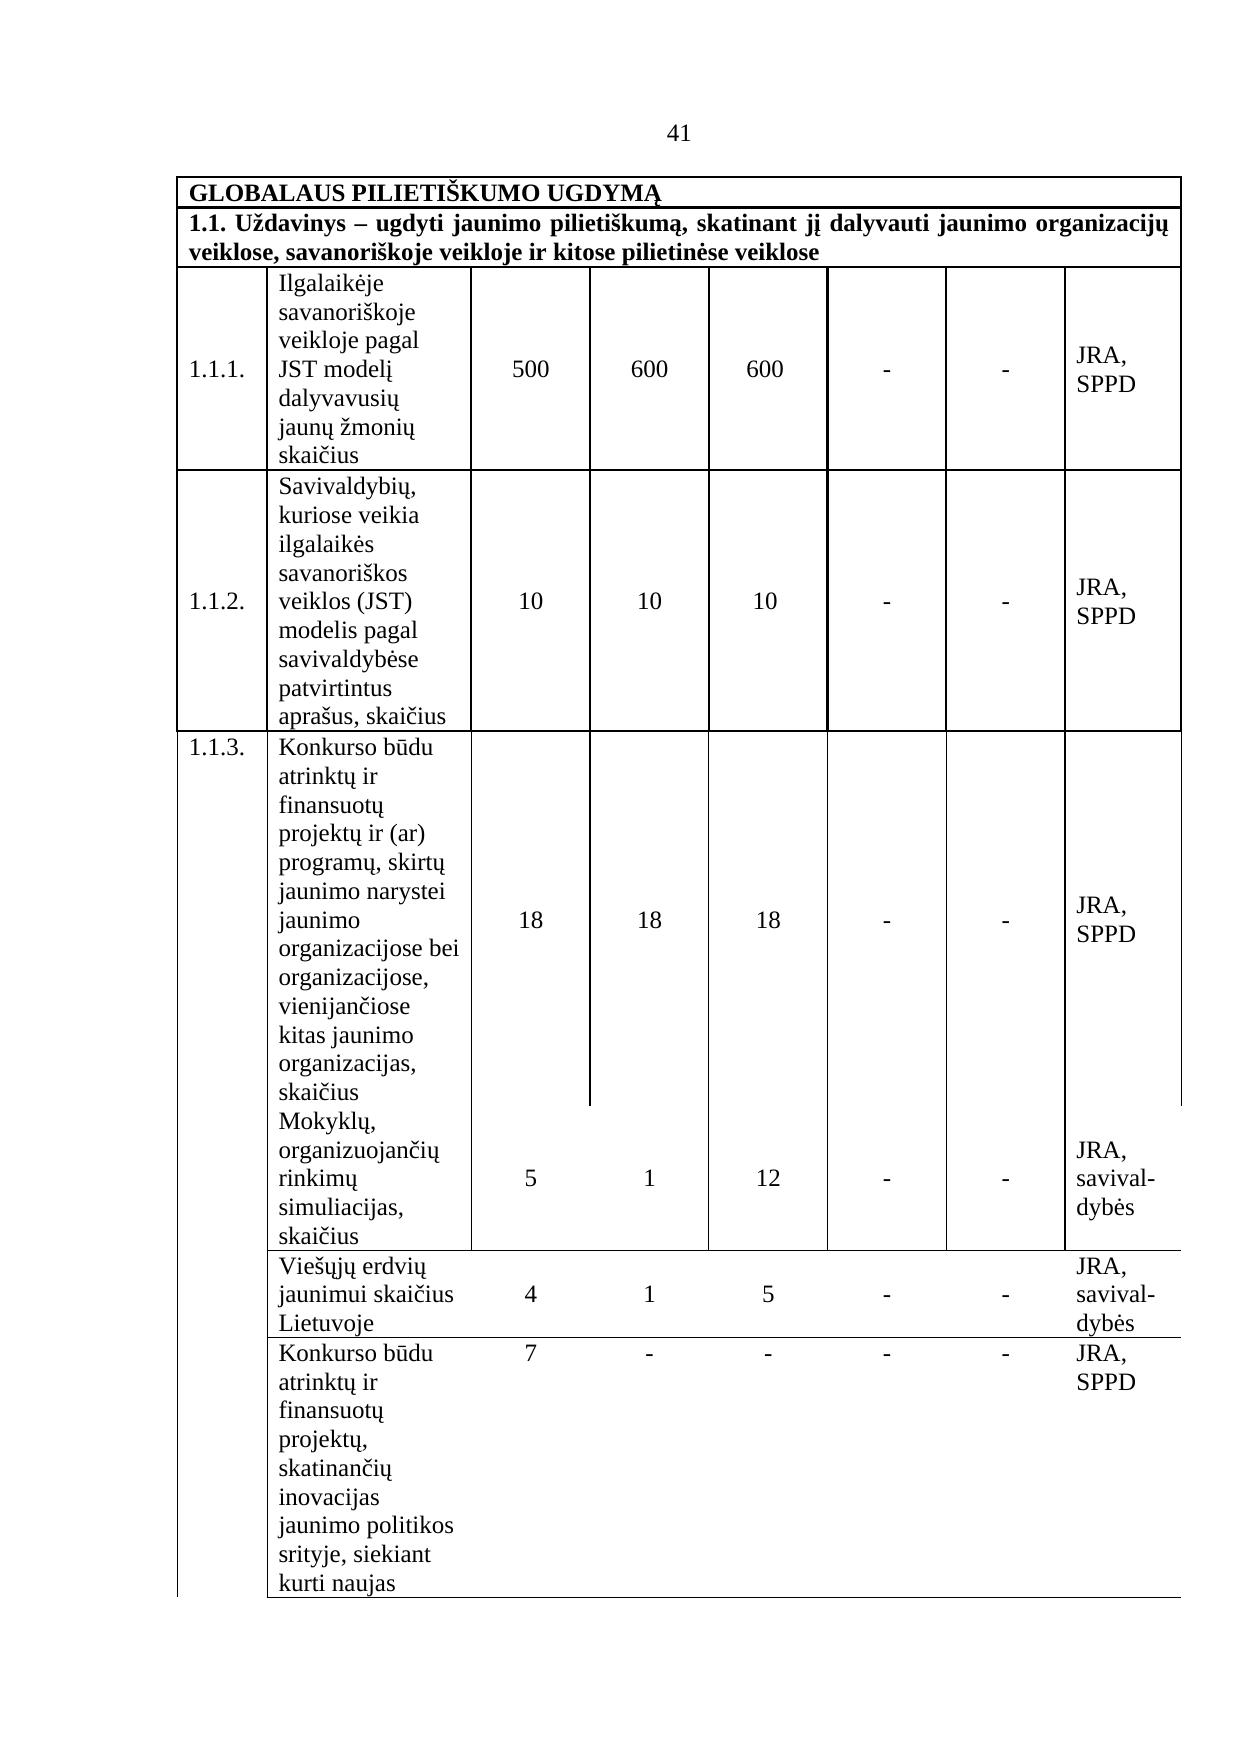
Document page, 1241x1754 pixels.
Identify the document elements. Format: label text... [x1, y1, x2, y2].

table_cell - [829, 471, 945, 730]
table_cell 10 [710, 471, 826, 730]
table_cell 1 [590, 1106, 708, 1250]
table_cell JRA, savival-dybės [1065, 1251, 1181, 1337]
table_cell GLOBALAUS PILIETIŠKUMO UGDYMĄ [178, 178, 1180, 206]
table_cell 600 [591, 268, 708, 469]
table_cell - [946, 1338, 1065, 1597]
table_cell 4 [471, 1251, 590, 1337]
table_cell - [947, 732, 1064, 1106]
table_cell - [709, 1338, 827, 1597]
table_cell 1.1. Uždavinys – ugdyti jaunimo pilietiškumą, skatinant jį dalyvauti jaunimo organizacijų veiklose, savanoriškoje veikloje ir kitose pilietinėse veiklose [178, 209, 1180, 266]
table_cell 1 [590, 1251, 709, 1337]
table_cell - [946, 1251, 1065, 1337]
table_cell 18 [591, 732, 708, 1106]
table_cell Viešųjų erdvių jaunimui skaičius Lietuvoje [268, 1251, 471, 1337]
table_cell Savivaldybių, kuriose veikia ilgalaikės savanoriškos veiklos (JST) modelis pagal savivaldybėse patvirtintus aprašus, skaičius [268, 471, 470, 730]
table_cell JRA, SPPD [1066, 471, 1180, 730]
table_cell 500 [472, 268, 589, 469]
table_cell - [947, 471, 1064, 730]
table_cell JRA, SPPD [1066, 732, 1181, 1106]
table_cell 600 [710, 268, 826, 469]
table_cell 18 [472, 732, 589, 1106]
table_cell 1.1.1. [178, 268, 266, 469]
table_cell - [829, 268, 945, 469]
table_cell - [947, 1106, 1064, 1250]
table_cell 1.1.3. [178, 732, 267, 1597]
table_cell JRA, savival-dybės [1066, 1106, 1181, 1250]
table_cell Konkurso būdu atrinktų ir finansuotų projektų ir (ar) programų, skirtų jaunimo narystei jaunimo organizacijose bei organizacijose, vienijančiose kitas jaunimo organizacijas, skaičius [268, 732, 471, 1106]
table_cell 12 [709, 1106, 827, 1250]
table_cell Ilgalaikėje savanoriškoje veikloje pagal JST modelį dalyvavusių jaunų žmonių skaičius [268, 268, 470, 469]
table_cell 1.1.2. [178, 471, 266, 730]
table_cell - [947, 268, 1064, 469]
table_cell Konkurso būdu atrinktų ir finansuotų projektų, skatinančių inovacijas jaunimo politikos srityje, siekiant kurti naujas [268, 1338, 471, 1597]
table_cell Mokyklų, organizuojančių rinkimų simuliacijas, skaičius [268, 1106, 471, 1250]
table_cell - [828, 1106, 946, 1250]
table_cell 7 [471, 1338, 590, 1597]
table_cell - [590, 1338, 709, 1597]
table_cell JRA, SPPD [1066, 268, 1180, 469]
table_cell - [828, 1338, 946, 1597]
table_cell 18 [709, 732, 827, 1106]
table_cell - [828, 1251, 946, 1337]
table_cell 10 [472, 471, 589, 730]
table_cell JRA, SPPD [1065, 1338, 1181, 1597]
table_cell 5 [472, 1106, 590, 1250]
table_cell - [828, 732, 946, 1106]
table_cell 5 [709, 1251, 827, 1337]
table_cell 10 [591, 471, 708, 730]
